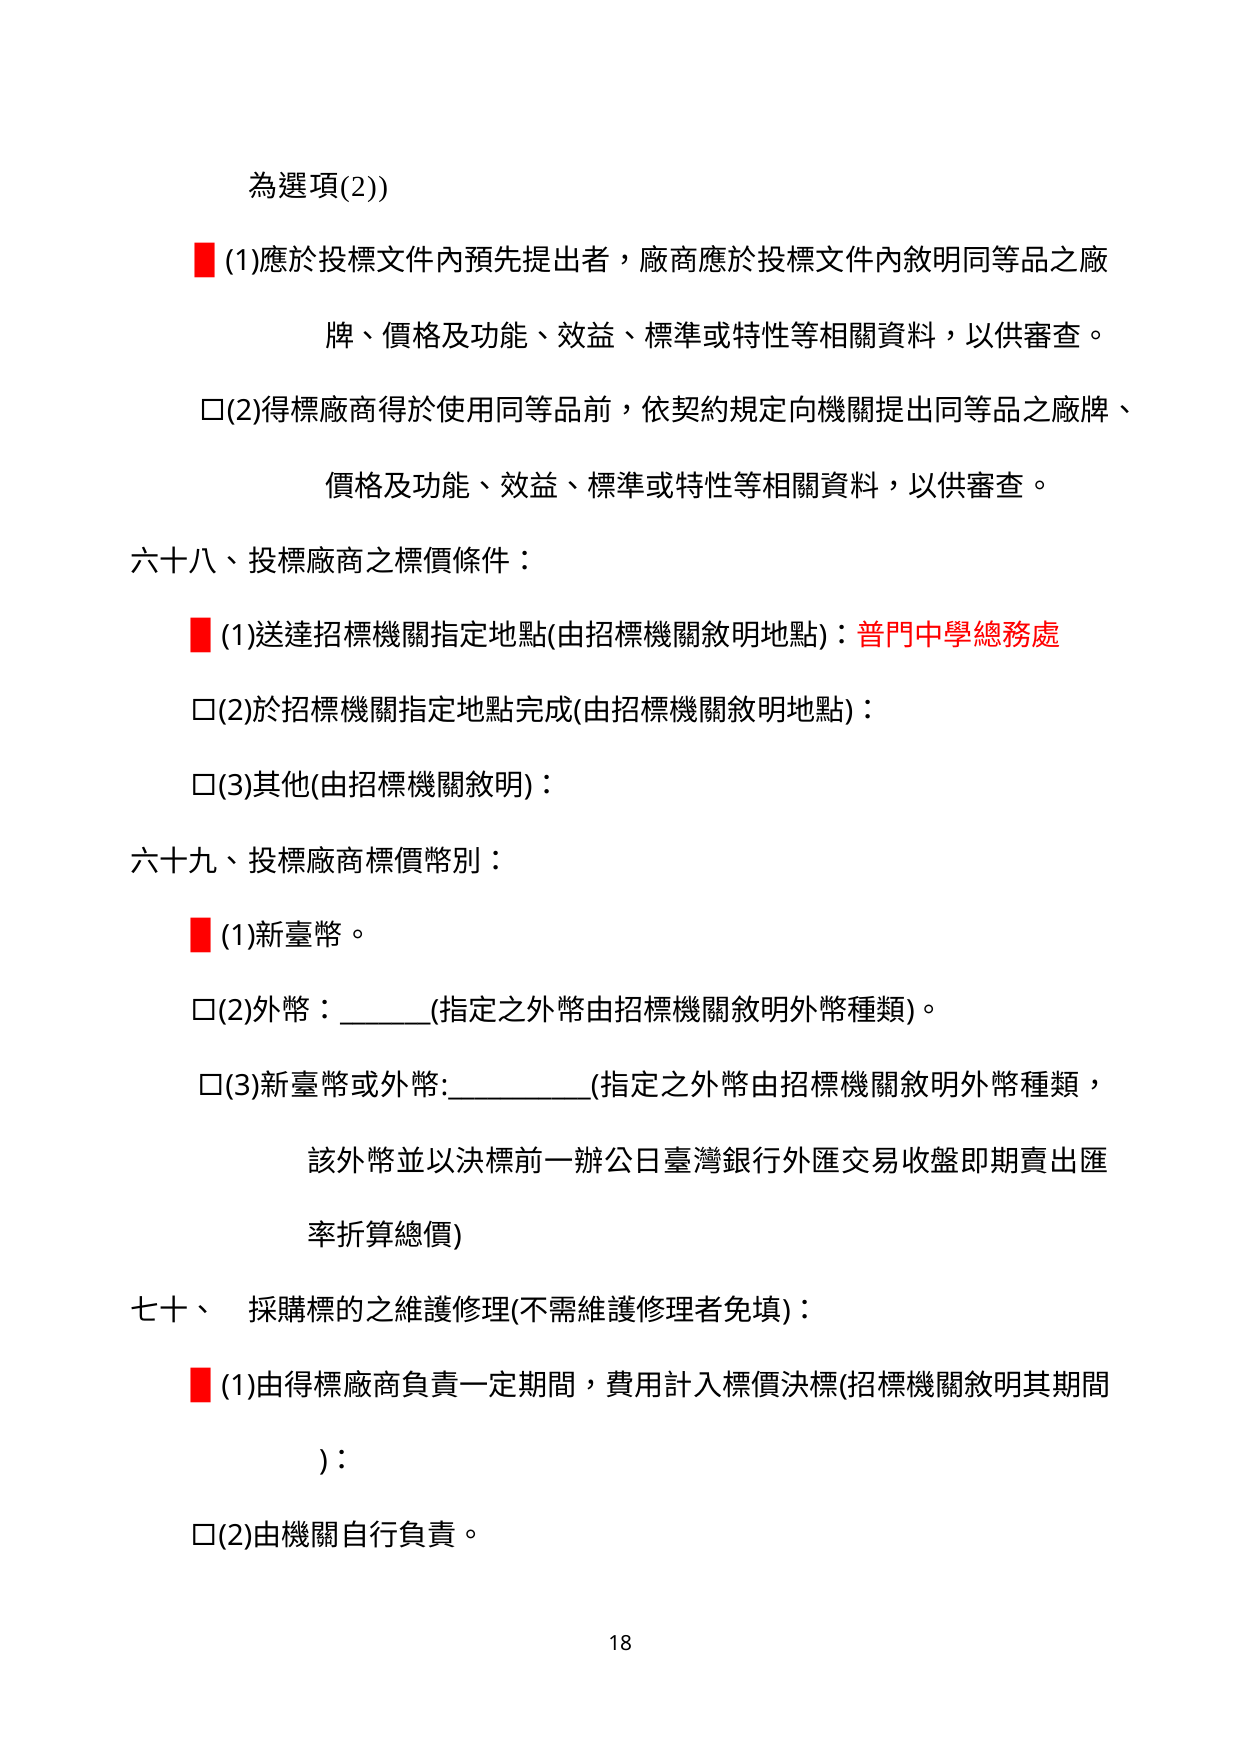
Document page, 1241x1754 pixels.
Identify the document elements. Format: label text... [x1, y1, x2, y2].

text (3)其他(由招標機關敘明)： [130, 746, 1110, 821]
text (2)得標廠商得於使用同等品前，依契約規定向機關提出同等品之廠牌、價格及功能、效益、標準或特性等相關資料，以供審查。 [130, 371, 1110, 521]
text ▉(1)應於投標文件內預先提出者，廠商應於投標文件內敘明同等品之廠牌、價格及功能、效益、標準或特性等相關資料，以供審查。 [130, 221, 1110, 371]
text (2)外幣：_______(指定之外幣由招標機關敘明外幣種類)。 [130, 971, 1110, 1046]
list 招標文件如有要求或提及特定之商標或商名、專利、設計或型式、特定來源地、生產者或供應者之情形，允許投標廠商提出同等品，其提出同等品之時機為：(由機關於招標時擇一勾選；未勾選者，為選項(2)) [130, 146, 1110, 221]
text ▉(1)新臺幣。 [130, 896, 1110, 971]
list 投標廠商之標價條件： [130, 521, 1110, 596]
list 投標廠商標價幣別： [130, 821, 1110, 896]
list 採購標的之維護修理(不需維護修理者免填)： [130, 1271, 1110, 1346]
text (2)於招標機關指定地點完成(由招標機關敘明地點)： [130, 671, 1110, 746]
text ▉(1)送達招標機關指定地點(由招標機關敘明地點)：普門中學總務處 [130, 596, 1110, 671]
text (2)由機關自行負責。 [130, 1496, 1110, 1571]
text (3)新臺幣或外幣:___________(指定之外幣由招標機關敘明外幣種類，該外幣並以決標前一辦公日臺灣銀行外匯交易收盤即期賣出匯率折算總價) [130, 1046, 1110, 1271]
text ▉(1)由得標廠商負責一定期間，費用計入標價決標(招標機關敘明其期間)： [130, 1346, 1110, 1496]
